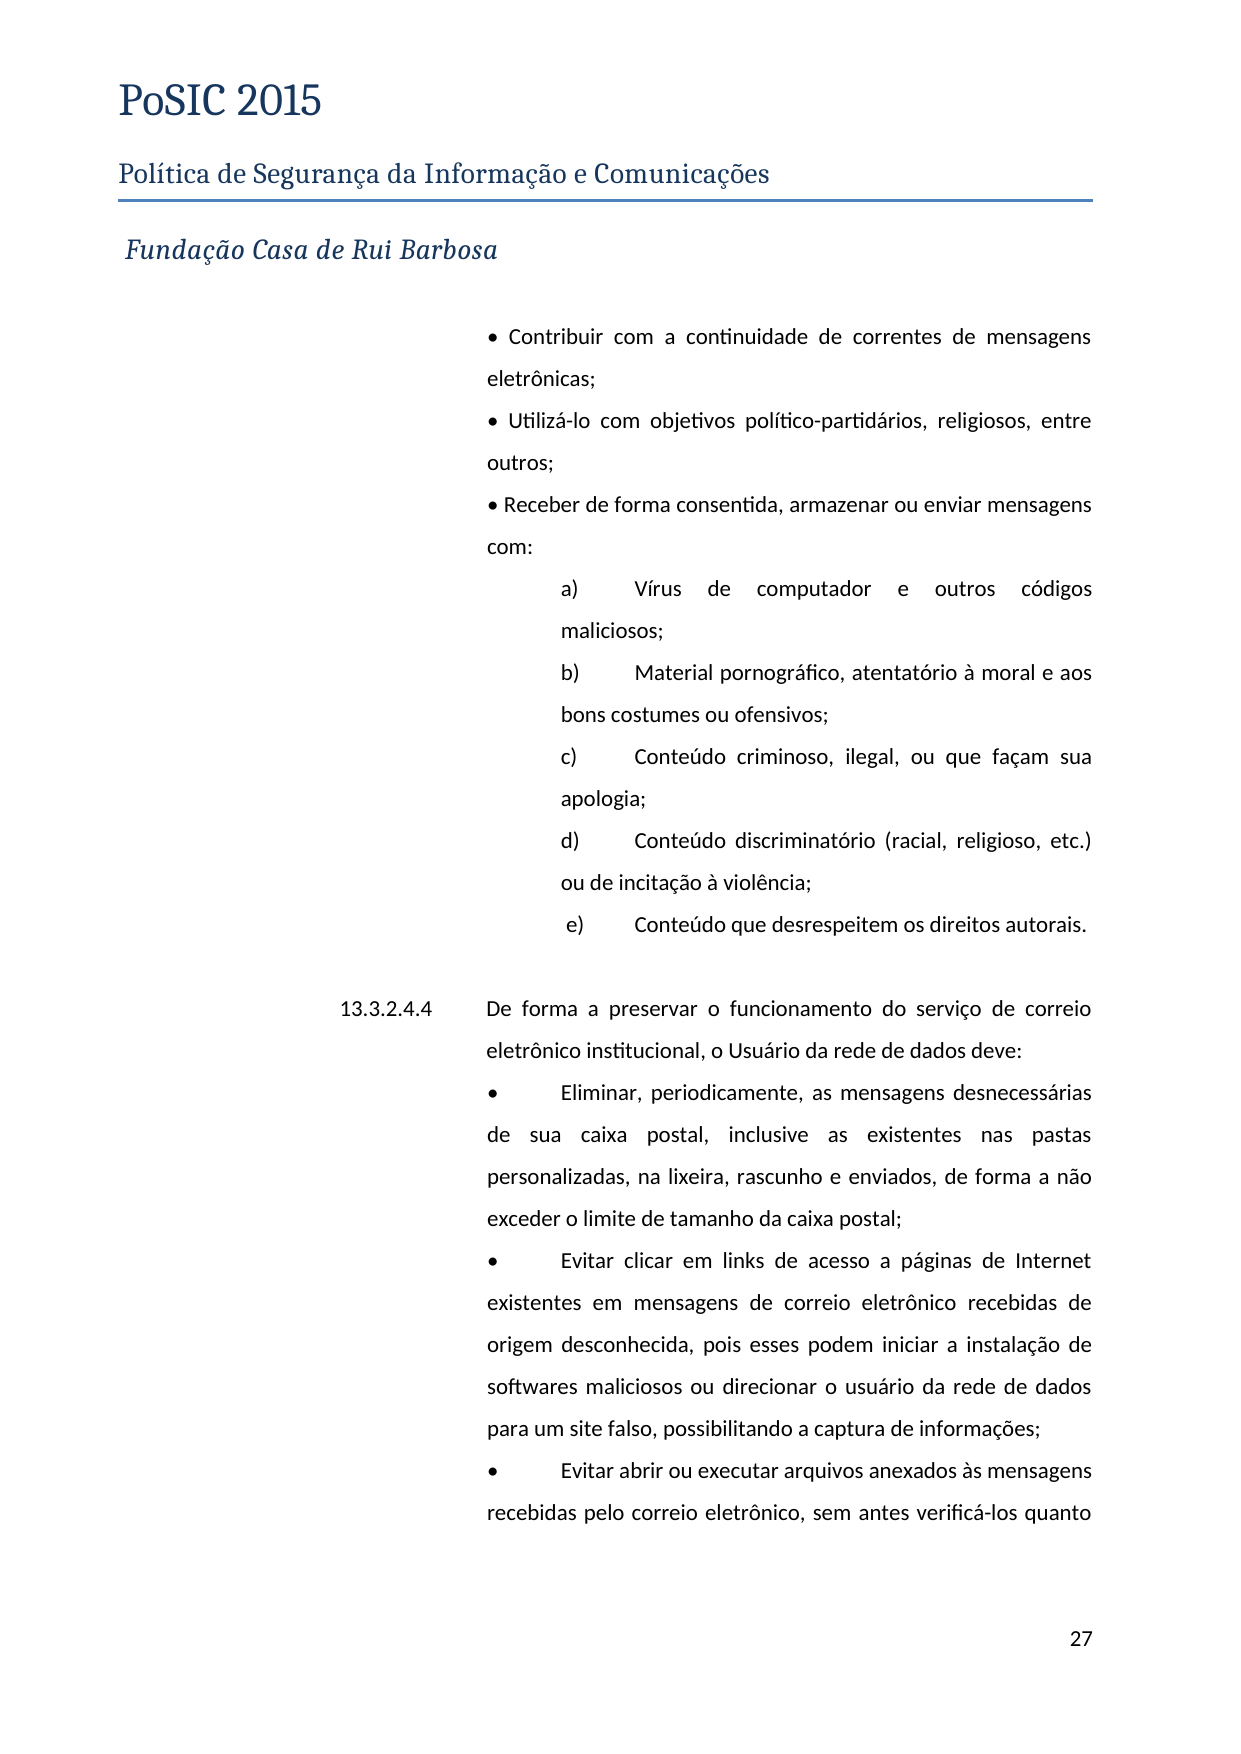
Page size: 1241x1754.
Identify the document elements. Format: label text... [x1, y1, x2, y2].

text • Evitar abrir ou executar arquivos anexados às mensagens recebidas pelo correio eletrônico, sem antes verificá-los quanto [487, 1456, 1093, 1526]
text • Receber de forma consentida, armazenar ou enviar mensagens com: [487, 490, 1093, 560]
text b) Material pornográfico, atentatório à moral e aos bons costumes ou ofensivos; [561, 658, 1093, 728]
text e) Conteúdo que desrespeitem os direitos autorais. [561, 910, 1093, 938]
text a) Vírus de computador e outros códigos maliciosos; [561, 574, 1093, 644]
text • Evitar clicar em links de acesso a páginas de Internet existentes em mensagens de correio eletrônico recebidas de origem desconhecida, pois esses podem iniciar a instalação de softwares maliciosos ou direcionar o usuário da rede de dados para um site falso, possibilitando a captura de informações; [487, 1246, 1093, 1442]
text 13.3.2.4.4 De forma a preservar o funcionamento do serviço de correio eletrônico institucional, o Usuário da rede de dados deve: [339, 994, 1093, 1064]
text d) Conteúdo discriminatório (racial, religioso, etc.) ou de incitação à violência; [561, 826, 1093, 896]
text • Contribuir com a continuidade de correntes de mensagens eletrônicas; [487, 322, 1093, 392]
text • Utilizá-lo com objetivos político-partidários, religiosos, entre outros; [487, 406, 1093, 476]
text c) Conteúdo criminoso, ilegal, ou que façam sua apologia; [561, 742, 1093, 812]
text • Eliminar, periodicamente, as mensagens desnecessárias de sua caixa postal, inclusive as existentes nas pastas personalizadas, na lixeira, rascunho e enviados, de forma a não exceder o limite de tamanho da caixa postal; [487, 1078, 1093, 1232]
